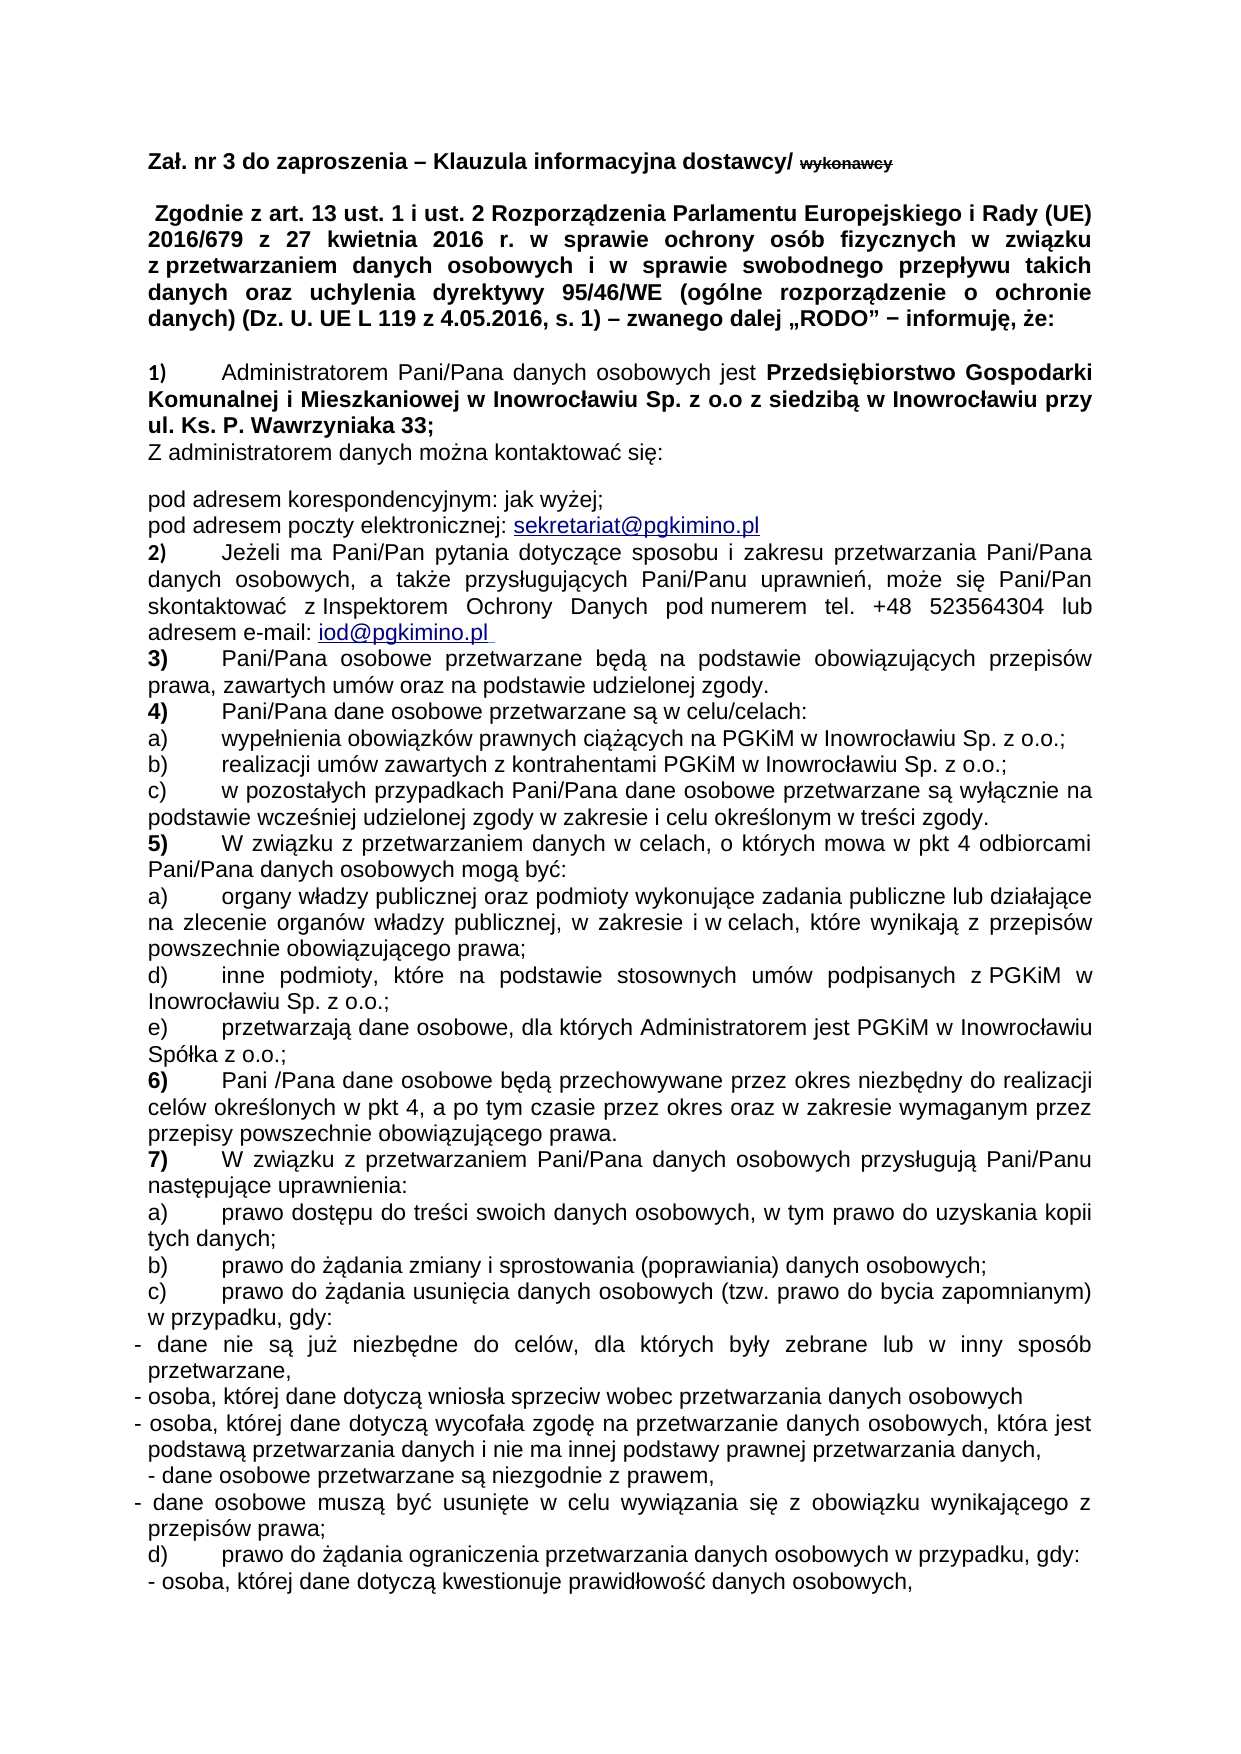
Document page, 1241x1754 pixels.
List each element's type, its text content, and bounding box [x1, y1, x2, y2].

list prawo do żądania usunięcia danych osobowych (tzw. prawo do bycia zapomnianym) w przypadku, gdy: [148, 1278, 1093, 1331]
list - dane osobowe przetwarzane są niezgodnie z prawem, [148, 1462, 1093, 1489]
list realizacji umów zawartych z kontrahentami PGKiM w Inowrocławiu Sp. z o.o.; [148, 751, 1093, 777]
list prawo dostępu do treści swoich danych osobowych, w tym prawo do uzyskania kopii tych danych; [148, 1199, 1093, 1252]
list przetwarzają dane osobowe, dla których Administratorem jest PGKiM w Inowrocławiu Spółka z o.o.; [148, 1014, 1093, 1067]
text Zał. nr 3 do zaproszenia – Klauzula informacyjna dostawcy/ wykonawcy [148, 148, 1093, 174]
list - osoba, której dane dotyczą wycofała zgodę na przetwarzanie danych osobowych, która jest podstawą przetwarzania danych i nie ma innej podstawy prawnej przetwarzania danych, [134, 1410, 1093, 1462]
text Z administratorem danych można kontaktować się: [148, 438, 1036, 465]
text pod adresem poczty elektronicznej: sekretariat@pgkimino.pl [148, 512, 1093, 538]
list - dane osobowe muszą być usunięte w celu wywiązania się z obowiązku wynikającego z przepisów prawa; [134, 1489, 1093, 1541]
list - osoba, której dane dotyczą kwestionuje prawidłowość danych osobowych, [148, 1568, 1093, 1594]
list Pani /Pana dane osobowe będą przechowywane przez okres niezbędny do realizacji celów określonych w pkt 4, a po tym czasie przez okres oraz w zakresie wymaganym przez przepisy powszechnie obowiązującego prawa. [148, 1067, 1093, 1146]
list W związku z przetwarzaniem Pani/Pana danych osobowych przysługują Pani/Panu następujące uprawnienia: [148, 1146, 1093, 1199]
list prawo do żądania zmiany i sprostowania (poprawiania) danych osobowych; [148, 1252, 1093, 1278]
list Jeżeli ma Pani/Pan pytania dotyczące sposobu i zakresu przetwarzania Pani/Pana danych osobowych, a także przysługujących Pani/Panu uprawnień, może się Pani/Pan skontaktować z Inspektorem Ochrony Danych pod numerem tel. +48 523564304 lub adresem e-mail: iod@pgkimino.pl [148, 538, 1093, 645]
list - osoba, której dane dotyczą wniosła sprzeciw wobec przetwarzania danych osobowych [134, 1383, 1093, 1410]
list W związku z przetwarzaniem danych w celach, o których mowa w pkt 4 odbiorcami Pani/Pana danych osobowych mogą być: [148, 830, 1093, 883]
text Zgodnie z art. 13 ust. 1 i ust. 2 Rozporządzenia Parlamentu Europejskiego i Rady (UE) 2016/679 z 27 kwietnia 2016 r. w sprawie ochrony osób fizycznych w związku z przetwarzaniem danych osobowych i w sprawie swobodnego przepływu takich danych oraz uchylenia dyrektywy 95/46/WE (ogólne rozporządzenie o ochronie danych) (Dz. U. UE L 119 z 4.05.2016, s. 1) – zwanego dalej „RODO” − informuję, że: [148, 199, 1093, 331]
list Pani/Pana osobowe przetwarzane będą na podstawie obowiązujących przepisów prawa, zawartych umów oraz na podstawie udzielonej zgody. [148, 645, 1093, 698]
list inne podmioty, które na podstawie stosownych umów podpisanych z PGKiM w Inowrocławiu Sp. z o.o.; [148, 962, 1093, 1014]
list w pozostałych przypadkach Pani/Pana dane osobowe przetwarzane są wyłącznie na podstawie wcześniej udzielonej zgody w zakresie i celu określonym w treści zgody. [148, 777, 1093, 830]
list organy władzy publicznej oraz podmioty wykonujące zadania publiczne lub działające na zlecenie organów władzy publicznej, w zakresie i w celach, które wynikają z przepisów powszechnie obowiązującego prawa; [148, 883, 1093, 962]
text pod adresem korespondencyjnym: jak wyżej; [148, 486, 1093, 512]
list - dane nie są już niezbędne do celów, dla których były zebrane lub w inny sposób przetwarzane, [134, 1331, 1093, 1383]
list wypełnienia obowiązków prawnych ciążących na PGKiM w Inowrocławiu Sp. z o.o.; [148, 724, 1093, 751]
list Pani/Pana dane osobowe przetwarzane są w celu/celach: [148, 698, 1093, 724]
list prawo do żądania ograniczenia przetwarzania danych osobowych w przypadku, gdy: [148, 1541, 1093, 1568]
list Administratorem Pani/Pana danych osobowych jest Przedsiębiorstwo Gospodarki Komunalnej i Mieszkaniowej w Inowrocławiu Sp. z o.o z siedzibą w Inowrocławiu przy ul. Ks. P. Wawrzyniaka 33; [148, 358, 1093, 438]
